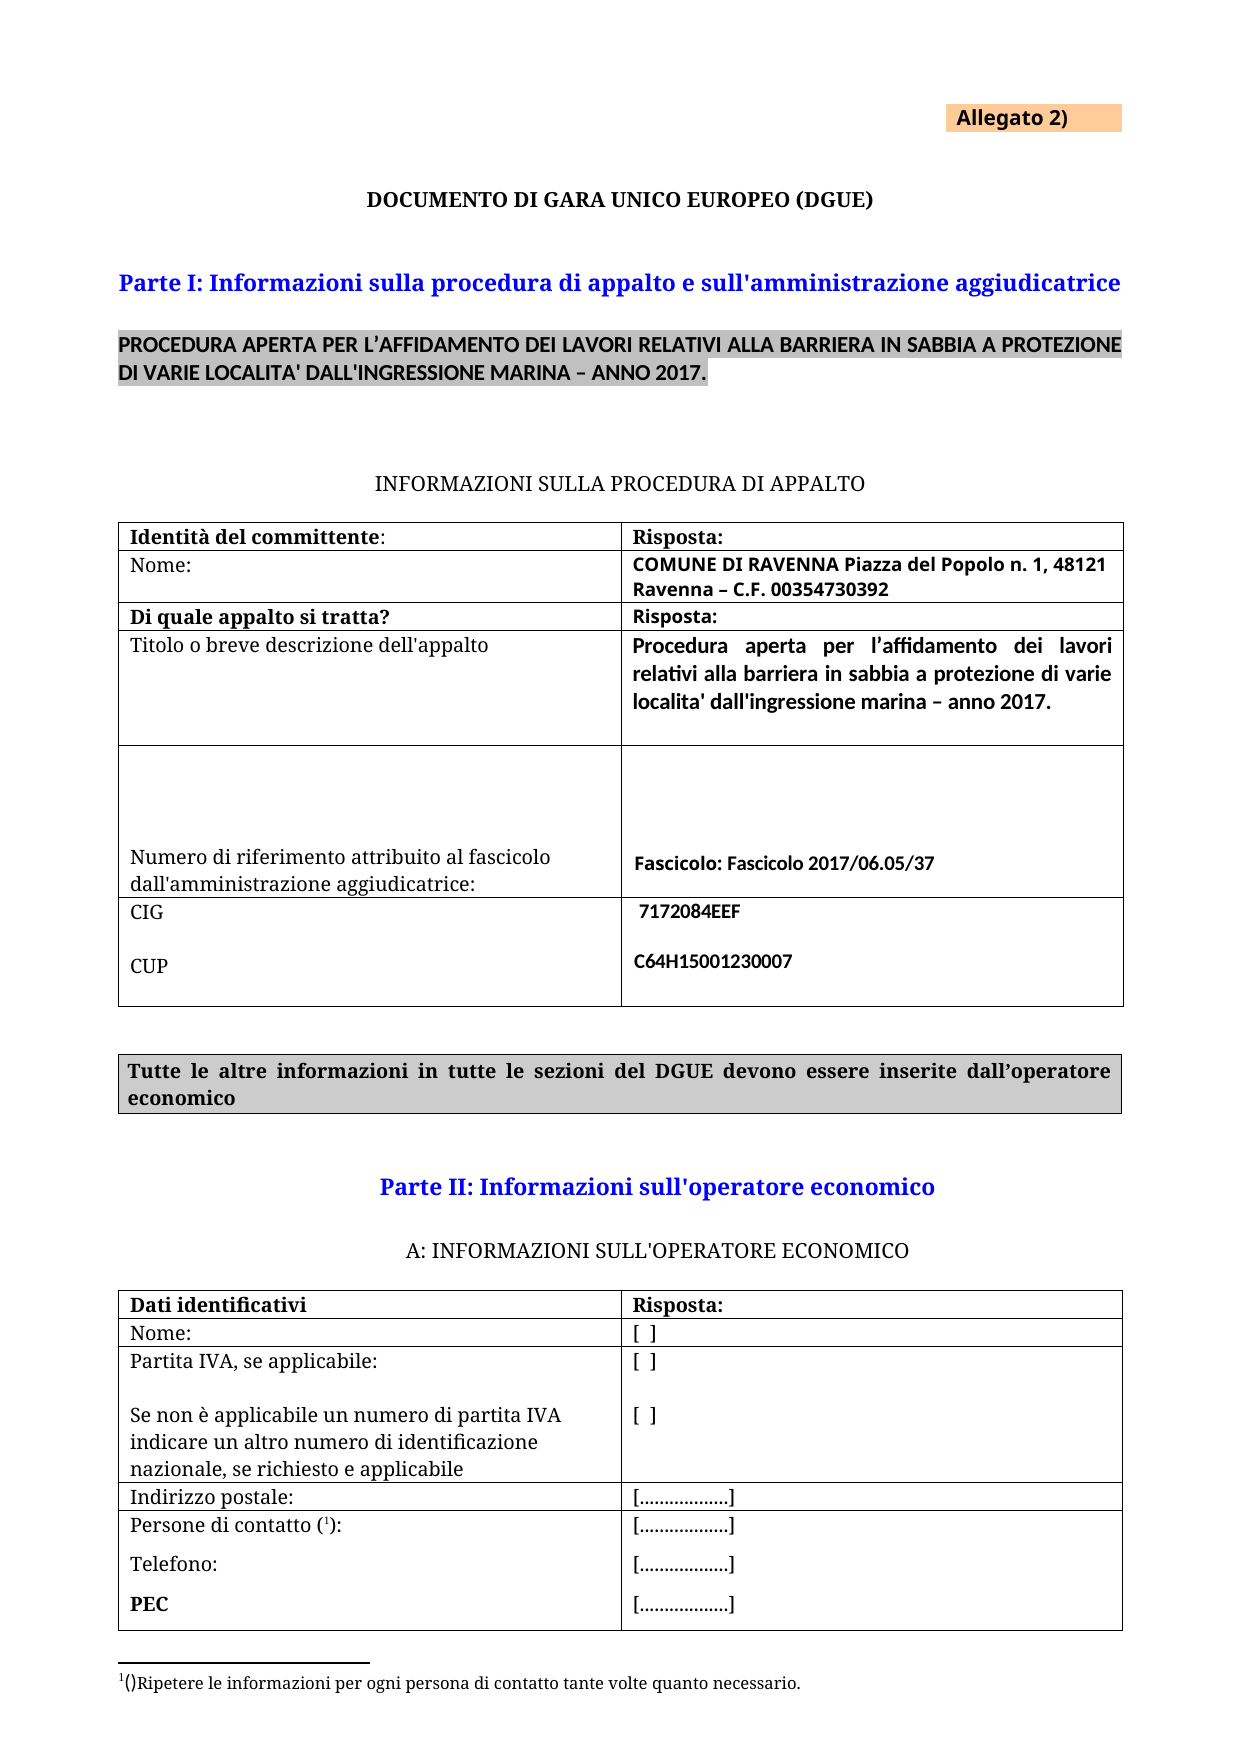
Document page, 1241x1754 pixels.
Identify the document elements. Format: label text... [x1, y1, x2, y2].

table_header Risposta: [622, 523, 1123, 550]
table_cell CIG CUP [119, 898, 621, 1006]
table_cell COMUNE DI RAVENNA Piazza del Popolo n. 1, 48121 Ravenna – C.F. 00354730392 [622, 551, 1123, 602]
text Tutte le altre informazioni in tutte le sezioni del DGUE devono essere inserite dall’operatore economico [119, 1055, 1121, 1113]
table_cell 7172084EEF C64H15001230007 [622, 898, 1123, 1006]
text PROCEDURA APERTA PER L’AFFIDAMENTO DEI LAVORI RELATIVI ALLA BARRIERA IN SABBIA A PROTEZIONE DI VARIE LOCALITA' DALL'INGRESSIONE MARINA – ANNO 2017. [118, 330, 1122, 386]
list Parte II: Informazioni sull'operatore economico [193, 1171, 1122, 1202]
table_cell Numero di riferimento attribuito al fascicolo dall'amministrazione aggiudicatrice: [119, 746, 621, 897]
table_cell Titolo o breve descrizione dell'appalto [119, 631, 621, 745]
table_header Risposta: [622, 1291, 1122, 1318]
table_cell Fascicolo: Fascicolo 2017/06.05/37 [622, 746, 1123, 897]
table_cell Nome: [119, 551, 621, 602]
table_cell [ ] [ ] [622, 1347, 1122, 1482]
table_cell Procedura aperta per l’affidamento dei lavori relativi alla barriera in sabbia a protezione di varie localita' dall'ingressione marina – anno 2017. [622, 631, 1123, 745]
text DOCUMENTO DI GARA UNICO EUROPEO (DGUE) [118, 185, 1122, 214]
table_cell Risposta: [622, 603, 1123, 630]
text Allegato 2) [118, 103, 1122, 132]
table_cell Nome: [119, 1319, 621, 1346]
table_cell [..................] [622, 1483, 1122, 1510]
table_cell Persone di contatto (): Telefono: PEC [119, 1511, 621, 1629]
list A: INFORMAZIONI SULL'OPERATORE ECONOMICO [193, 1236, 1122, 1264]
list Parte I: Informazioni sulla procedura di appalto e sull'amministrazione aggiudicatrice [118, 267, 1122, 298]
table_cell Indirizzo postale: [119, 1483, 621, 1510]
text INFORMAZIONI SULLA PROCEDURA DI APPALTO [118, 469, 1122, 497]
table_cell Di quale appalto si tratta? [119, 603, 621, 630]
table_header Dati identificativi [119, 1291, 621, 1318]
table_header Identità del committente: [119, 523, 621, 550]
table_cell Partita IVA, se applicabile: Se non è applicabile un numero di partita IVA indicare un altro numero di identificazione nazionale, se richiesto e applicabile [119, 1347, 621, 1482]
table_cell [..................] [..................] [..................] [622, 1511, 1122, 1629]
table_cell [ ] [622, 1319, 1122, 1346]
